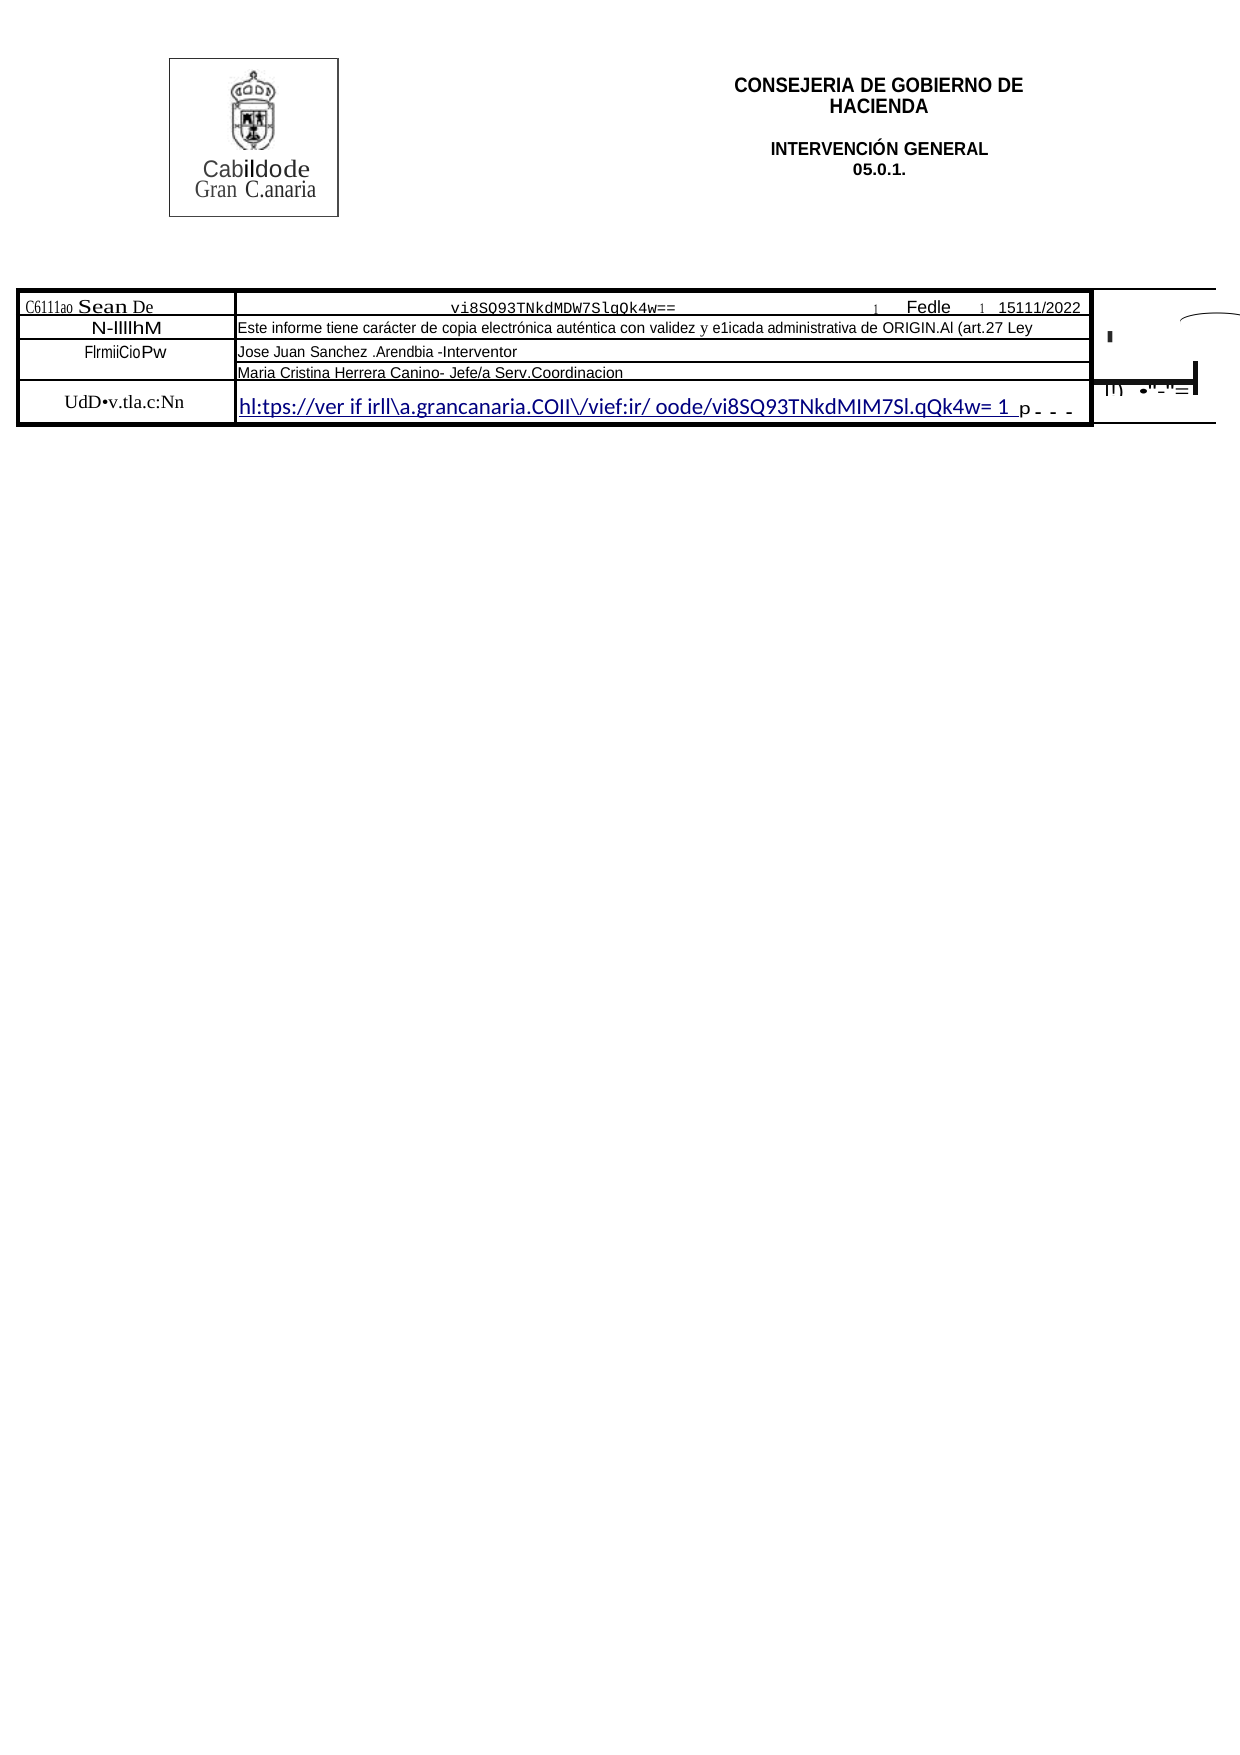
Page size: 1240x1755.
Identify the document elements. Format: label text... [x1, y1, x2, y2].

table_cell Maria Cristina Herrera Canino- Jefe/a Serv.Coordinacion [237, 363, 1089, 379]
table_header [1094, 290, 1216, 361]
table_cell FlrmiiCioPw [20, 340, 234, 379]
table_cell UdD•v.tla.c:Nn [20, 381, 234, 422]
table_header C6111ao Sean De v.lltcad6ro [20, 293, 234, 314]
table_cell 1 [1094, 395, 1216, 422]
text -· [18, 329, 1240, 431]
table_cell Jose Juan Sanchez .Arendbia -Interventor [237, 340, 1089, 361]
table_header vi8SQ93TNkdMDW7SlqQk4w== 1 Fedle 1 15111/2022 [237, 293, 1089, 314]
table_cell Este informe tiene carácter de copia electrónica auténtica con validez y e1icada administrativa de ORIGIN.Al (art.27 Ley 39/2015). [237, 316, 1089, 338]
table_cell ' [1198, 361, 1216, 395]
text -· [8, 246, 1240, 406]
table_cell [!) •"-"= [1120, 385, 1193, 395]
table_cell N-llllhM [20, 316, 234, 338]
table_cell [1094, 361, 1193, 379]
table_cell hl:tps://ver if irll\a.grancanaria.COII\/vief:ir/ oode/vi8SQ93TNkdMIM7Sl.qQk4w= 1 p... 8/20 1 [237, 381, 1089, 422]
